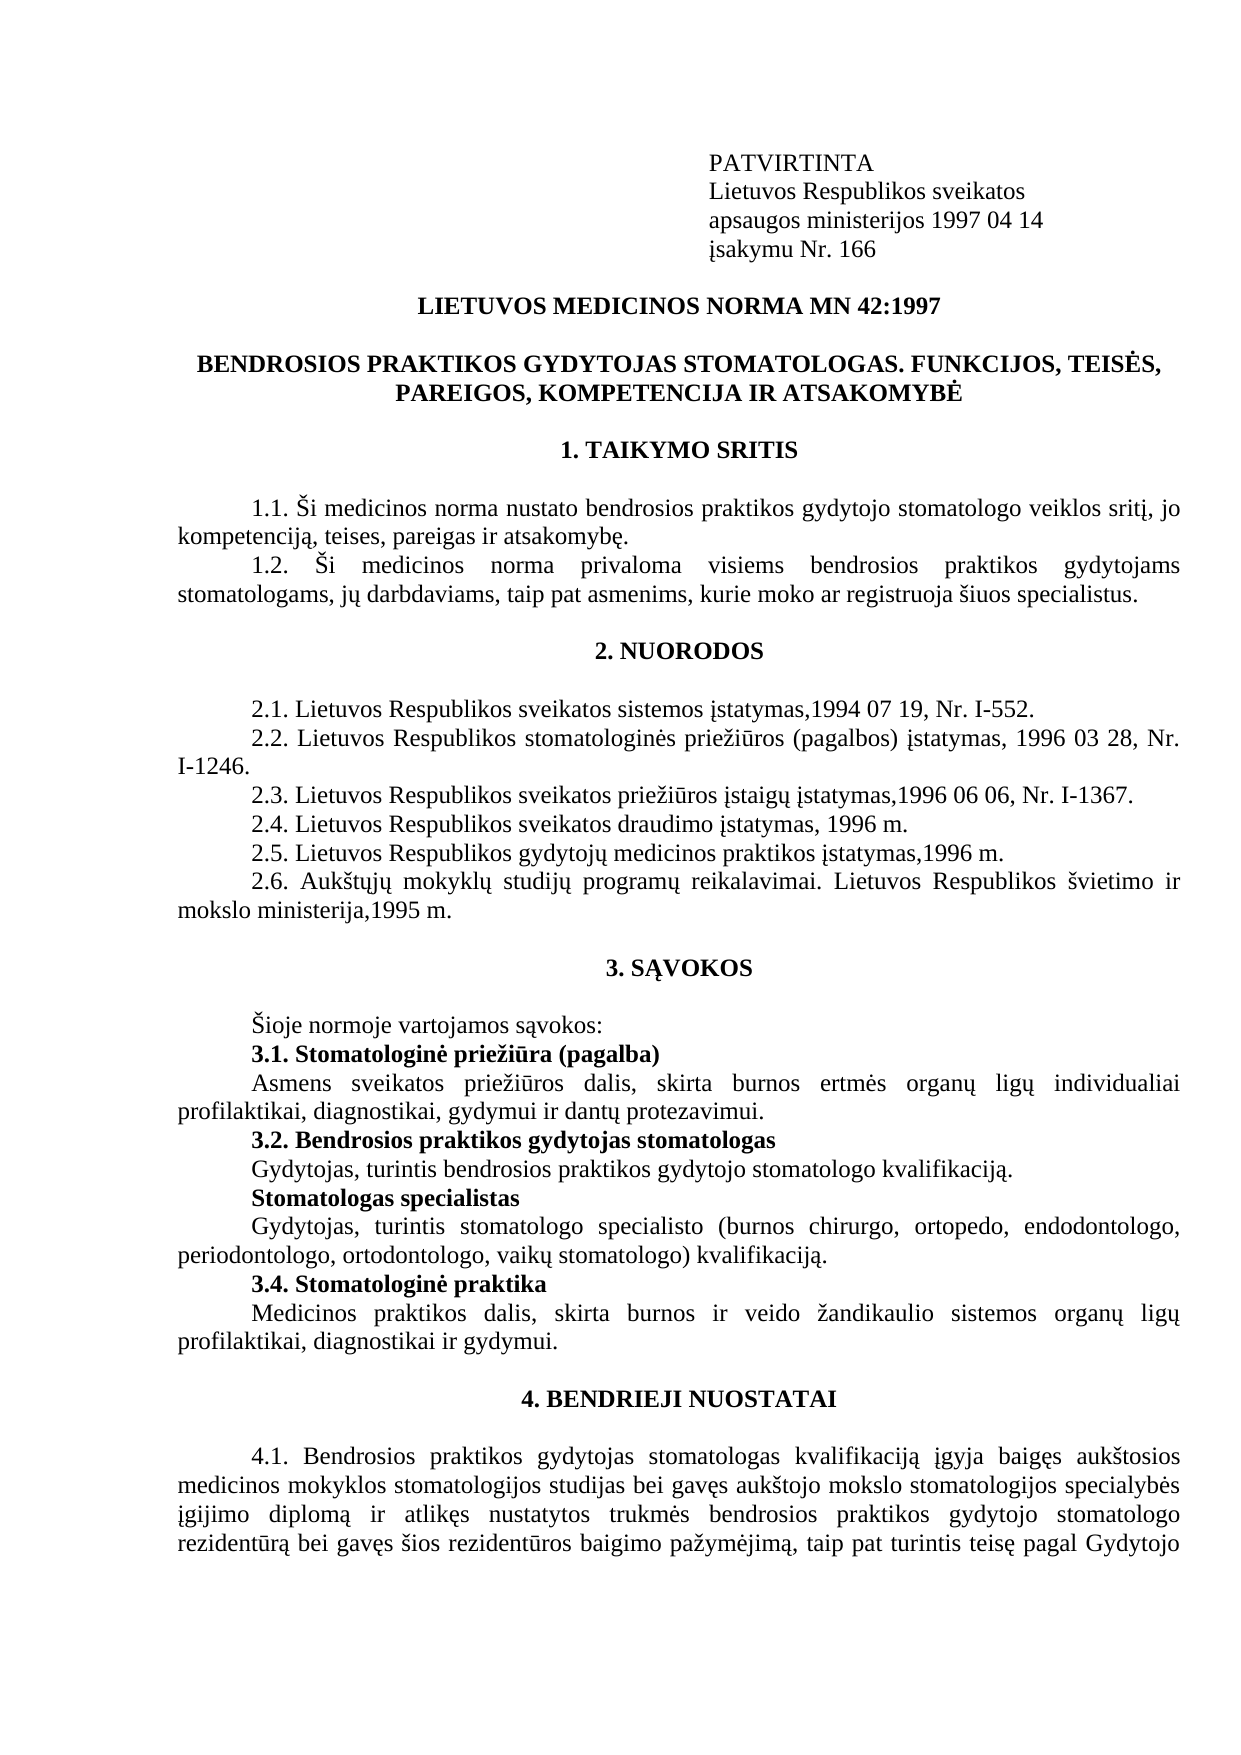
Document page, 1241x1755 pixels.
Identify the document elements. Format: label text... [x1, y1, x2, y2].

text Stomatologas specialistas [177, 1183, 1181, 1211]
text 1.2. Ši medicinos norma privaloma visiems bendrosios praktikos gydytojams stomatologams, jų darbdaviams, taip pat asmenims, kurie moko ar registruoja šiuos specialistus. [177, 550, 1181, 608]
text Gydytojas, turintis stomatologo specialisto (burnos chirurgo, ortopedo, endodontologo, periodontologo, ortodontologo, vaikų stomatologo) kvalifikaciją. [177, 1211, 1181, 1269]
text 1. Taikymo sritis [177, 435, 1181, 464]
text 2.5. Lietuvos Respublikos gydytojų medicinos praktikos įstatymas,1996 m. [177, 838, 1181, 866]
text LIETUVOS MEDICINOS NORMA MN 42:1997 [177, 291, 1181, 320]
text Gydytojas, turintis bendrosios praktikos gydytojo stomatologo kvalifikaciją. [177, 1154, 1181, 1183]
text įsakymu Nr. 166 [177, 234, 1181, 263]
text 2.2. Lietuvos Respublikos stomatologinės priežiūros (pagalbos) įstatymas, 1996 03 28, Nr. I-1246. [177, 723, 1181, 780]
text Asmens sveikatos priežiūros dalis, skirta burnos ertmės organų ligų individualiai profilaktikai, diagnostikai, gydymui ir dantų protezavimui. [177, 1068, 1181, 1125]
text 3.2. Bendrosios praktikos gydytojas stomatologas [177, 1125, 1181, 1154]
text 2. NUORODOS [177, 636, 1181, 665]
text apsaugos ministerijos 1997 04 14 [177, 205, 1181, 234]
text PATVIRTINTA [177, 148, 1181, 176]
text bendrosios praktikos gydytojas stomatologas. funkcijos, teisės, pareigos, kompetencija ir atsakomybė [177, 349, 1181, 406]
text 3.4. Stomatologinė praktika [177, 1269, 1181, 1298]
text 4.1. Bendrosios praktikos gydytojas stomatologas kvalifikaciją įgyja baigęs aukštosios medicinos mokyklos stomatologijos studijas bei gavęs aukštojo mokslo stomatologijos specialybės įgijimo diplomą ir atlikęs nustatytos trukmės bendrosios praktikos gydytojo stomatologo rezidentūrą bei gavęs šios rezidentūros baigimo pažymėjimą, taip pat turintis teisę pagal Gydytojo [177, 1441, 1181, 1556]
text 2.1. Lietuvos Respublikos sveikatos sistemos įstatymas,1994 07 19, Nr. I-552. [177, 694, 1181, 723]
text 3. SĄVOKOS [177, 953, 1181, 981]
text 2.6. Aukštųjų mokyklų studijų programų reikalavimai. Lietuvos Respublikos švietimo ir mokslo ministerija,1995 m. [177, 866, 1181, 924]
text 1.1. Ši medicinos norma nustato bendrosios praktikos gydytojo stomatologo veiklos sritį, jo kompetenciją, teises, pareigas ir atsakomybę. [177, 493, 1181, 550]
text 3.1. Stomatologinė priežiūra (pagalba) [177, 1039, 1181, 1068]
text Šioje normoje vartojamos sąvokos: [177, 1010, 1181, 1039]
text 2.4. Lietuvos Respublikos sveikatos draudimo įstatymas, 1996 m. [177, 809, 1181, 838]
text Lietuvos Respublikos sveikatos [177, 176, 1181, 205]
text 4. BENDRIEJI NUOSTATAI [177, 1384, 1181, 1413]
text Medicinos praktikos dalis, skirta burnos ir veido žandikaulio sistemos organų ligų profilaktikai, diagnostikai ir gydymui. [177, 1298, 1181, 1355]
text 2.3. Lietuvos Respublikos sveikatos priežiūros įstaigų įstatymas,1996 06 06, Nr. I-1367. [177, 780, 1181, 809]
